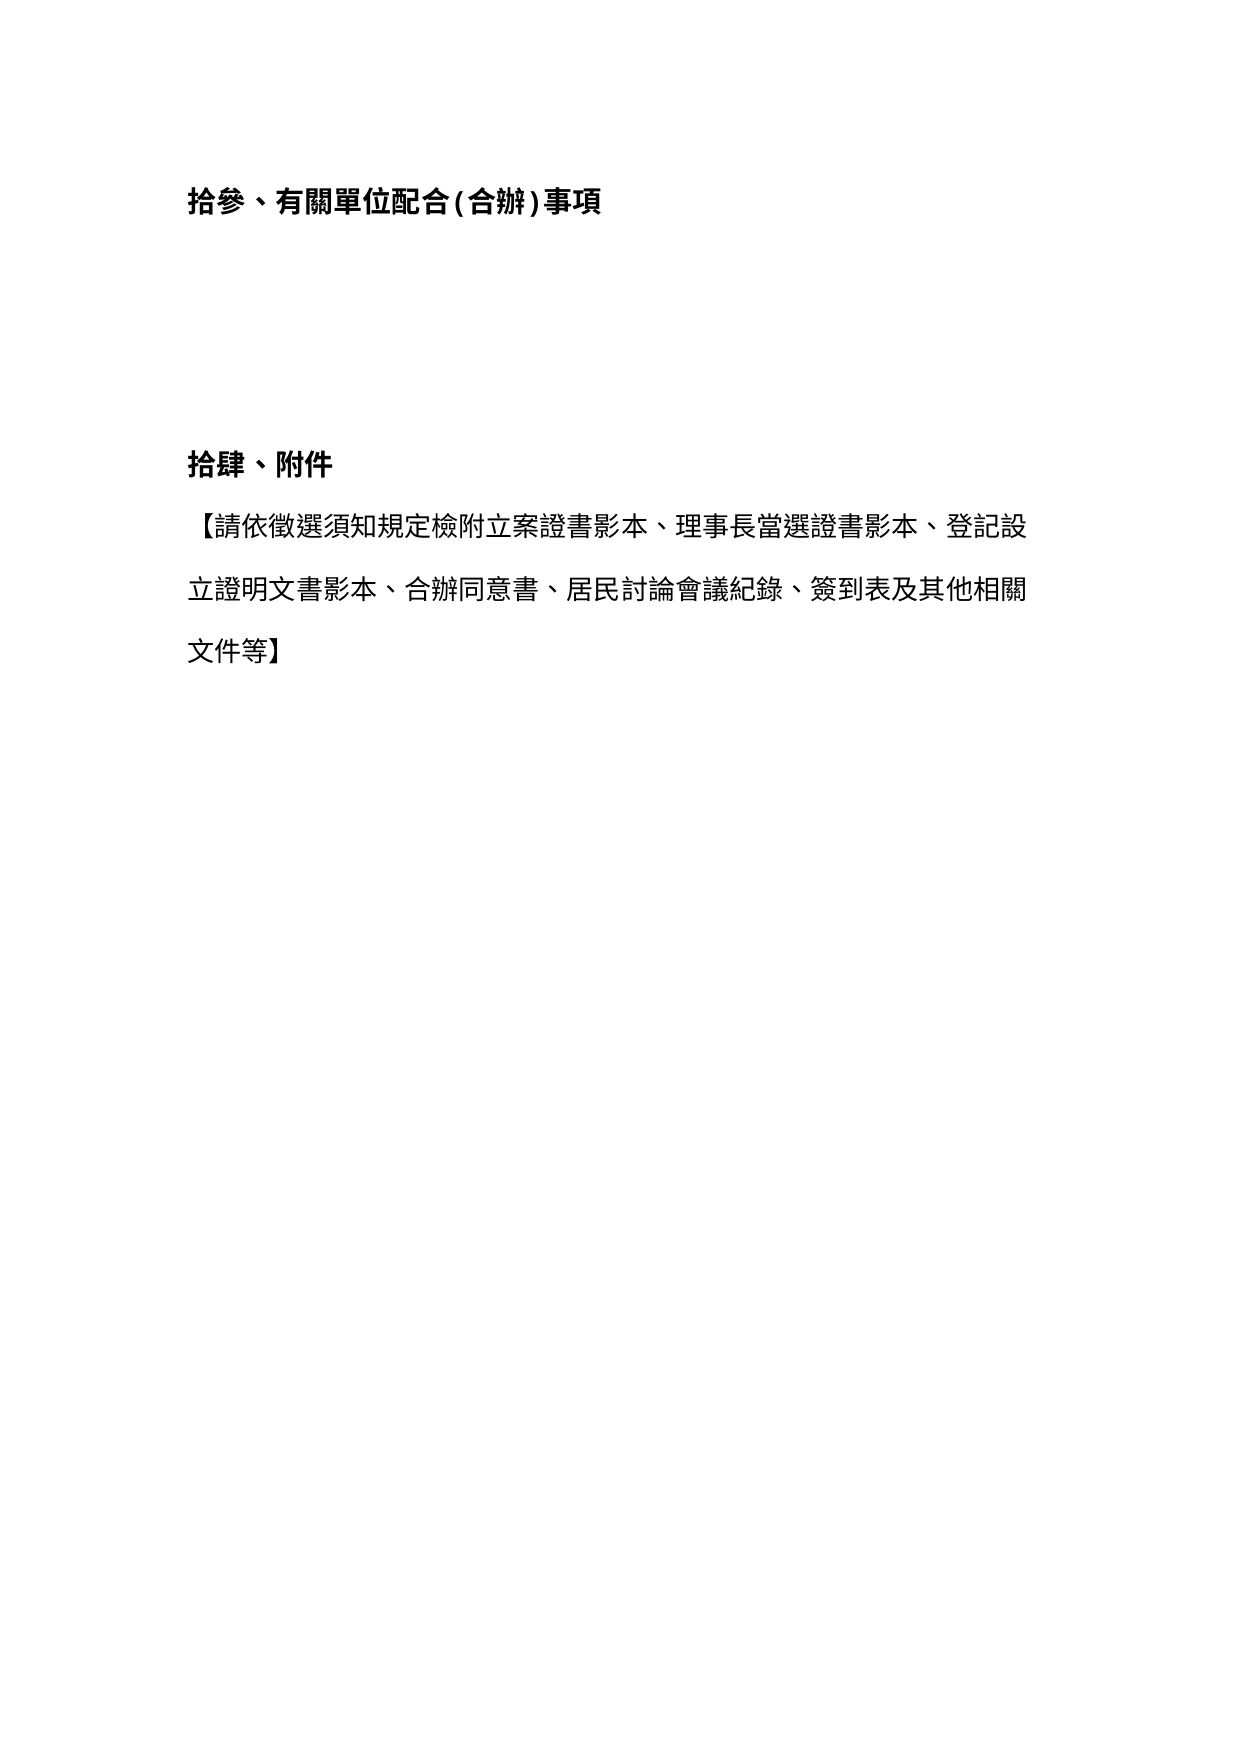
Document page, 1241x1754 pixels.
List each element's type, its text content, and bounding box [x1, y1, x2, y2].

text 【請依徵選須知規定檢附立案證書影本、理事長當選證書影本、登記設立證明文書影本、合辦同意書、居民討論會議紀錄、簽到表及其他相關文件等】 [187, 483, 1050, 671]
text 拾肆、附件 [187, 421, 1053, 483]
text 拾參、有關單位配合(合辦)事項 [187, 158, 1050, 221]
